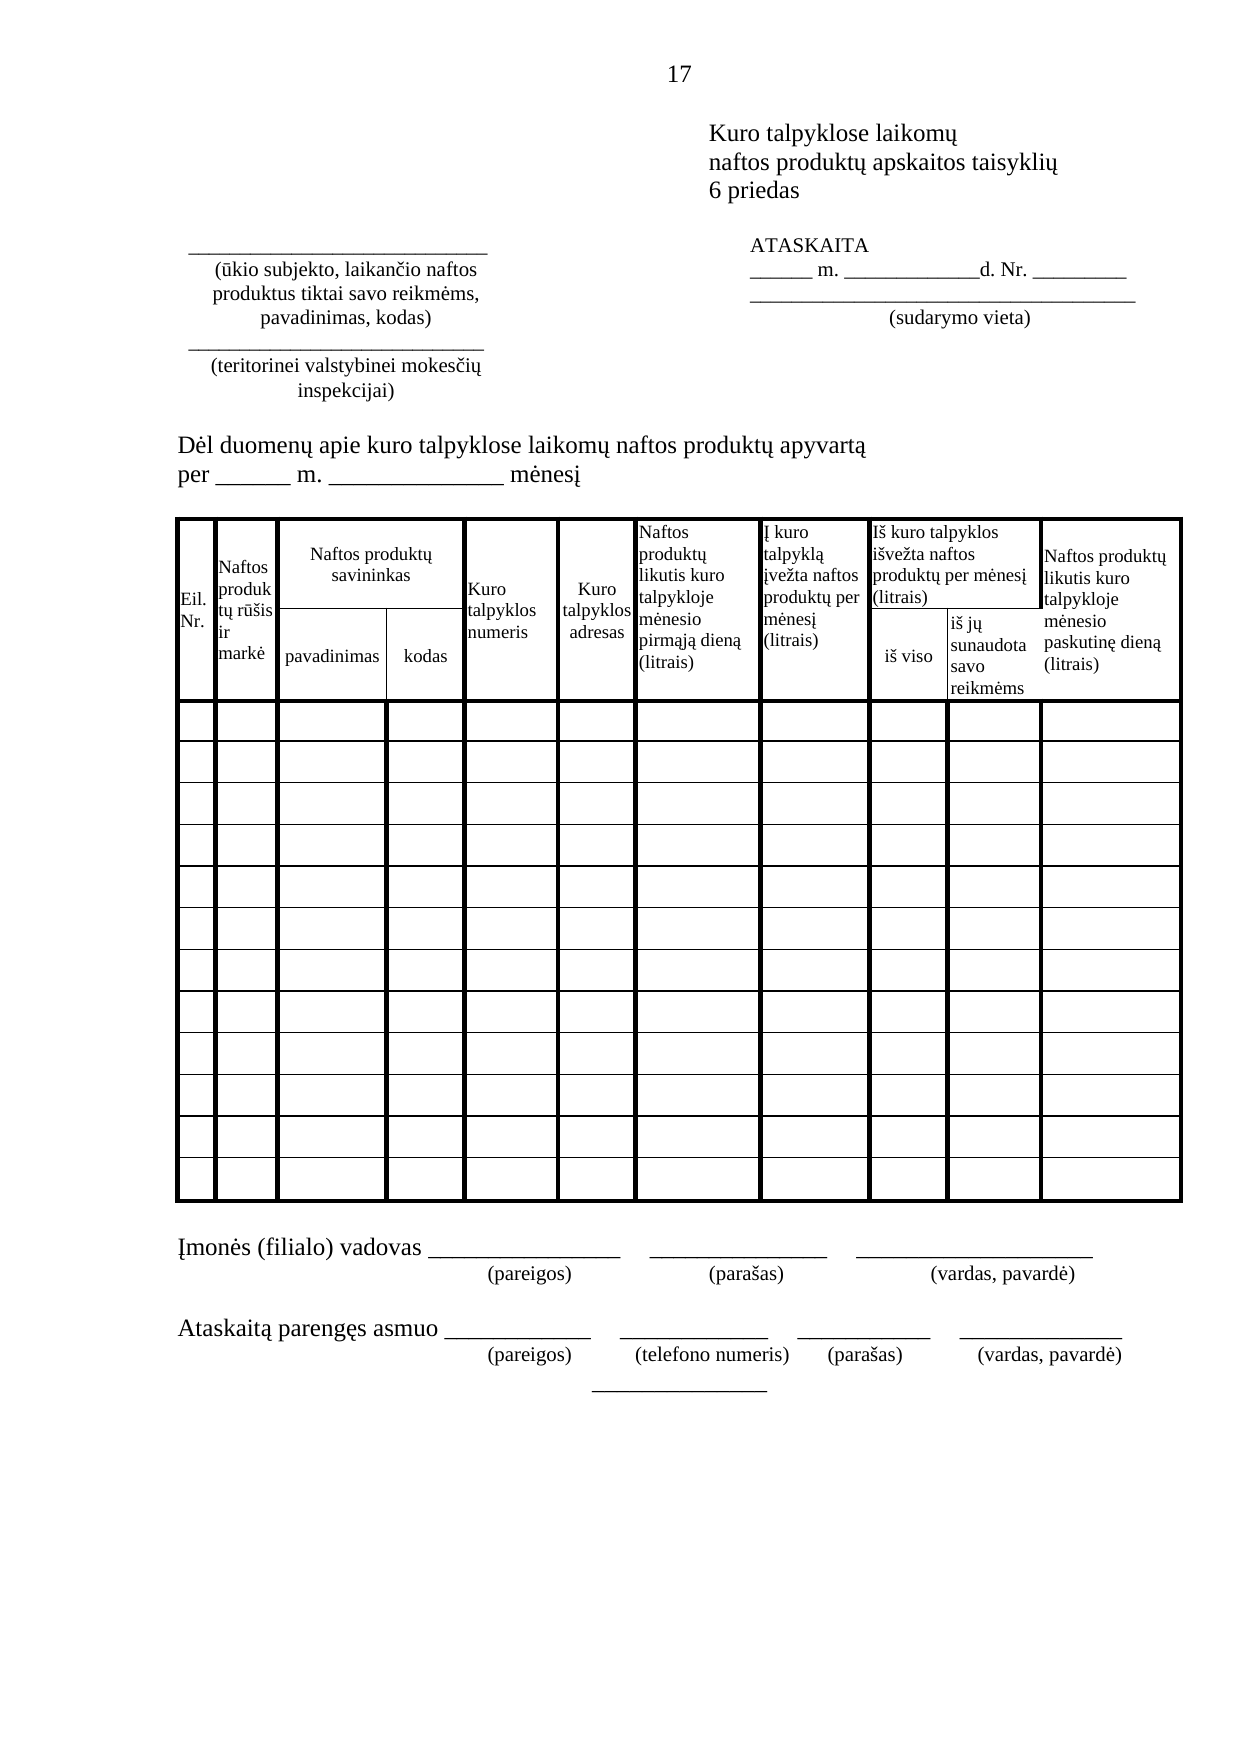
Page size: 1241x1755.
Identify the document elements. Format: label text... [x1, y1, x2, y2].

table_header Naftos produktų likutis kuro talpykloje mėnesio pirmąją dieną (litrais) [638, 521, 758, 698]
table_cell [389, 908, 462, 948]
table_cell [218, 742, 275, 782]
table_cell [638, 783, 758, 823]
table_cell [389, 992, 462, 1032]
table_cell [638, 703, 758, 740]
table_cell [280, 950, 384, 990]
table_cell [218, 1075, 275, 1115]
table_cell [389, 1117, 462, 1157]
table_cell [560, 867, 633, 907]
table_cell [1043, 950, 1179, 990]
table_cell [560, 950, 633, 990]
table_cell [763, 950, 867, 990]
table_cell [280, 783, 384, 823]
table_cell [467, 867, 556, 907]
table_cell [950, 867, 1039, 907]
table_cell [763, 908, 867, 948]
text Kuro talpyklose laikomų [177, 118, 1181, 147]
table_cell [872, 950, 945, 990]
table_cell [467, 742, 556, 782]
table_cell [950, 908, 1039, 948]
table_cell [638, 867, 758, 907]
table_cell [389, 783, 462, 823]
text 6 priedas [177, 176, 1181, 204]
table_cell [872, 1117, 945, 1157]
text (pareigos) (parašas) (vardas, pavardė) [177, 1261, 1181, 1285]
table_header Kuro talpyklos numeris [467, 521, 556, 698]
table_header Iš kuro talpyklos išvežta naftos produktų per mėnesį (litrais) [872, 521, 1039, 607]
table_cell [467, 1158, 556, 1198]
table_cell [280, 1158, 384, 1198]
table_cell [872, 1075, 945, 1115]
table_cell [280, 992, 384, 1032]
table_cell [467, 908, 556, 948]
text (pareigos) (telefono numeris) (parašas) (vardas, pavardė) [177, 1342, 1181, 1366]
table_cell [218, 1117, 275, 1157]
table_cell [389, 950, 462, 990]
table_cell [467, 1075, 556, 1115]
table_cell [638, 992, 758, 1032]
table_cell [872, 992, 945, 1032]
table_header [515, 233, 738, 402]
table_cell [467, 1117, 556, 1157]
table_cell [467, 992, 556, 1032]
table_cell [1043, 783, 1179, 823]
table_cell [467, 783, 556, 823]
table_cell [280, 1033, 384, 1073]
table_cell [763, 1117, 867, 1157]
table_cell [950, 992, 1039, 1032]
table_cell [950, 1158, 1039, 1198]
table_cell [180, 1158, 213, 1198]
text Įmonės (filialo) vadovas [177, 1232, 1181, 1261]
table_cell [180, 825, 213, 865]
table_cell [872, 783, 945, 823]
table_cell [1043, 867, 1179, 907]
table_cell [763, 703, 867, 740]
table_header Naftos produktų likutis kuro talpykloje mėnesio paskutinę dieną (litrais) [1041, 521, 1179, 698]
table_cell [180, 908, 213, 948]
table_cell [950, 783, 1039, 823]
table_header Naftos produktų rūšis ir markė [218, 521, 275, 698]
table_cell kodas [387, 609, 462, 698]
table_cell [950, 742, 1039, 782]
table_cell [560, 783, 633, 823]
table_cell [280, 703, 384, 740]
table_cell [872, 703, 945, 740]
table_cell [389, 1075, 462, 1115]
table_cell [218, 867, 275, 907]
table_cell [872, 1033, 945, 1073]
table_cell [638, 1117, 758, 1157]
table_header Naftos produktų savininkas [280, 521, 462, 607]
table_cell [1043, 1033, 1179, 1073]
table_cell [560, 992, 633, 1032]
table_cell [872, 742, 945, 782]
table_cell [280, 908, 384, 948]
table_header ATASKAITA ______ m. _____________d. Nr. _________ _____________________________________ (sudarymo vieta) [739, 233, 1181, 402]
table_cell [950, 825, 1039, 865]
table_cell [950, 1117, 1039, 1157]
table_cell [872, 825, 945, 865]
table_cell [280, 1117, 384, 1157]
table_cell [389, 703, 462, 740]
table_cell [560, 742, 633, 782]
text ______________ [177, 1366, 1181, 1395]
table_cell [950, 1033, 1039, 1073]
table_cell [560, 703, 633, 740]
table_cell [763, 867, 867, 907]
table_cell [950, 950, 1039, 990]
table_cell [872, 908, 945, 948]
table_cell [872, 867, 945, 907]
table_cell [638, 1075, 758, 1115]
table_cell [218, 1033, 275, 1073]
table_cell [180, 783, 213, 823]
table_cell iš jų sunaudota savo reikmėms [948, 609, 1041, 698]
table_cell [950, 703, 1039, 740]
table_cell pavadinimas [280, 609, 386, 698]
table_cell [180, 867, 213, 907]
table_cell iš viso [872, 609, 947, 698]
table_cell [389, 867, 462, 907]
table_cell [280, 742, 384, 782]
table_cell [467, 703, 556, 740]
text Ataskaitą parengęs asmuo [177, 1313, 1181, 1342]
table_cell [560, 1075, 633, 1115]
table_cell [467, 1033, 556, 1073]
table_cell [180, 1117, 213, 1157]
table_cell [560, 1033, 633, 1073]
table_cell [763, 1033, 867, 1073]
table_cell [1043, 1117, 1179, 1157]
table_cell [638, 1033, 758, 1073]
table_cell [180, 1075, 213, 1115]
table_cell [763, 742, 867, 782]
table_cell [950, 1075, 1039, 1115]
table_cell [560, 1158, 633, 1198]
table_cell [180, 992, 213, 1032]
text naftos produktų apskaitos taisyklių [177, 147, 1181, 176]
table_cell [180, 950, 213, 990]
table_cell [389, 742, 462, 782]
table_header (ūkio subjekto, laikančio naftos produktus tiktai savo reikmėms, pavadinimas, kodas) (teritorinei valstybinei mokesčių inspekcijai) [177, 233, 514, 402]
table_cell [180, 1033, 213, 1073]
table_cell [1043, 703, 1179, 740]
table_cell [389, 1033, 462, 1073]
table_cell [763, 1158, 867, 1198]
table_cell [180, 703, 213, 740]
table_cell [218, 703, 275, 740]
table_cell [638, 1158, 758, 1198]
table_cell [763, 825, 867, 865]
table_cell [763, 992, 867, 1032]
table_cell [280, 825, 384, 865]
table_cell [872, 1158, 945, 1198]
table_cell [763, 1075, 867, 1115]
table_cell [560, 825, 633, 865]
table_cell [1043, 1158, 1179, 1198]
table_cell [1043, 742, 1179, 782]
table_cell [1043, 1075, 1179, 1115]
table_cell [218, 908, 275, 948]
table_cell [467, 950, 556, 990]
table_cell [389, 1158, 462, 1198]
table_cell [638, 825, 758, 865]
table_cell [280, 867, 384, 907]
table_cell [638, 742, 758, 782]
table_cell [218, 783, 275, 823]
table_cell [467, 825, 556, 865]
table_cell [280, 1075, 384, 1115]
table_header Kuro talpyklos adresas [560, 521, 633, 698]
table_cell [560, 1117, 633, 1157]
table_cell [180, 742, 213, 782]
table_cell [638, 908, 758, 948]
table_cell [218, 1158, 275, 1198]
table_cell [218, 950, 275, 990]
table_cell [218, 825, 275, 865]
table_cell [1043, 908, 1179, 948]
table_cell [1043, 825, 1179, 865]
table_cell [763, 783, 867, 823]
table_cell [560, 908, 633, 948]
table_cell [389, 825, 462, 865]
table_cell [218, 992, 275, 1032]
text Dėl duomenų apie kuro talpyklose laikomų naftos produktų apyvartą per ______ m. ______________ mėnesį [177, 430, 1181, 488]
table_header Eil. Nr. [180, 521, 213, 698]
table_cell [638, 950, 758, 990]
table_cell [1043, 992, 1179, 1032]
table_header Į kuro talpyklą įvežta naftos produktų per mėnesį (litrais) [763, 521, 867, 698]
